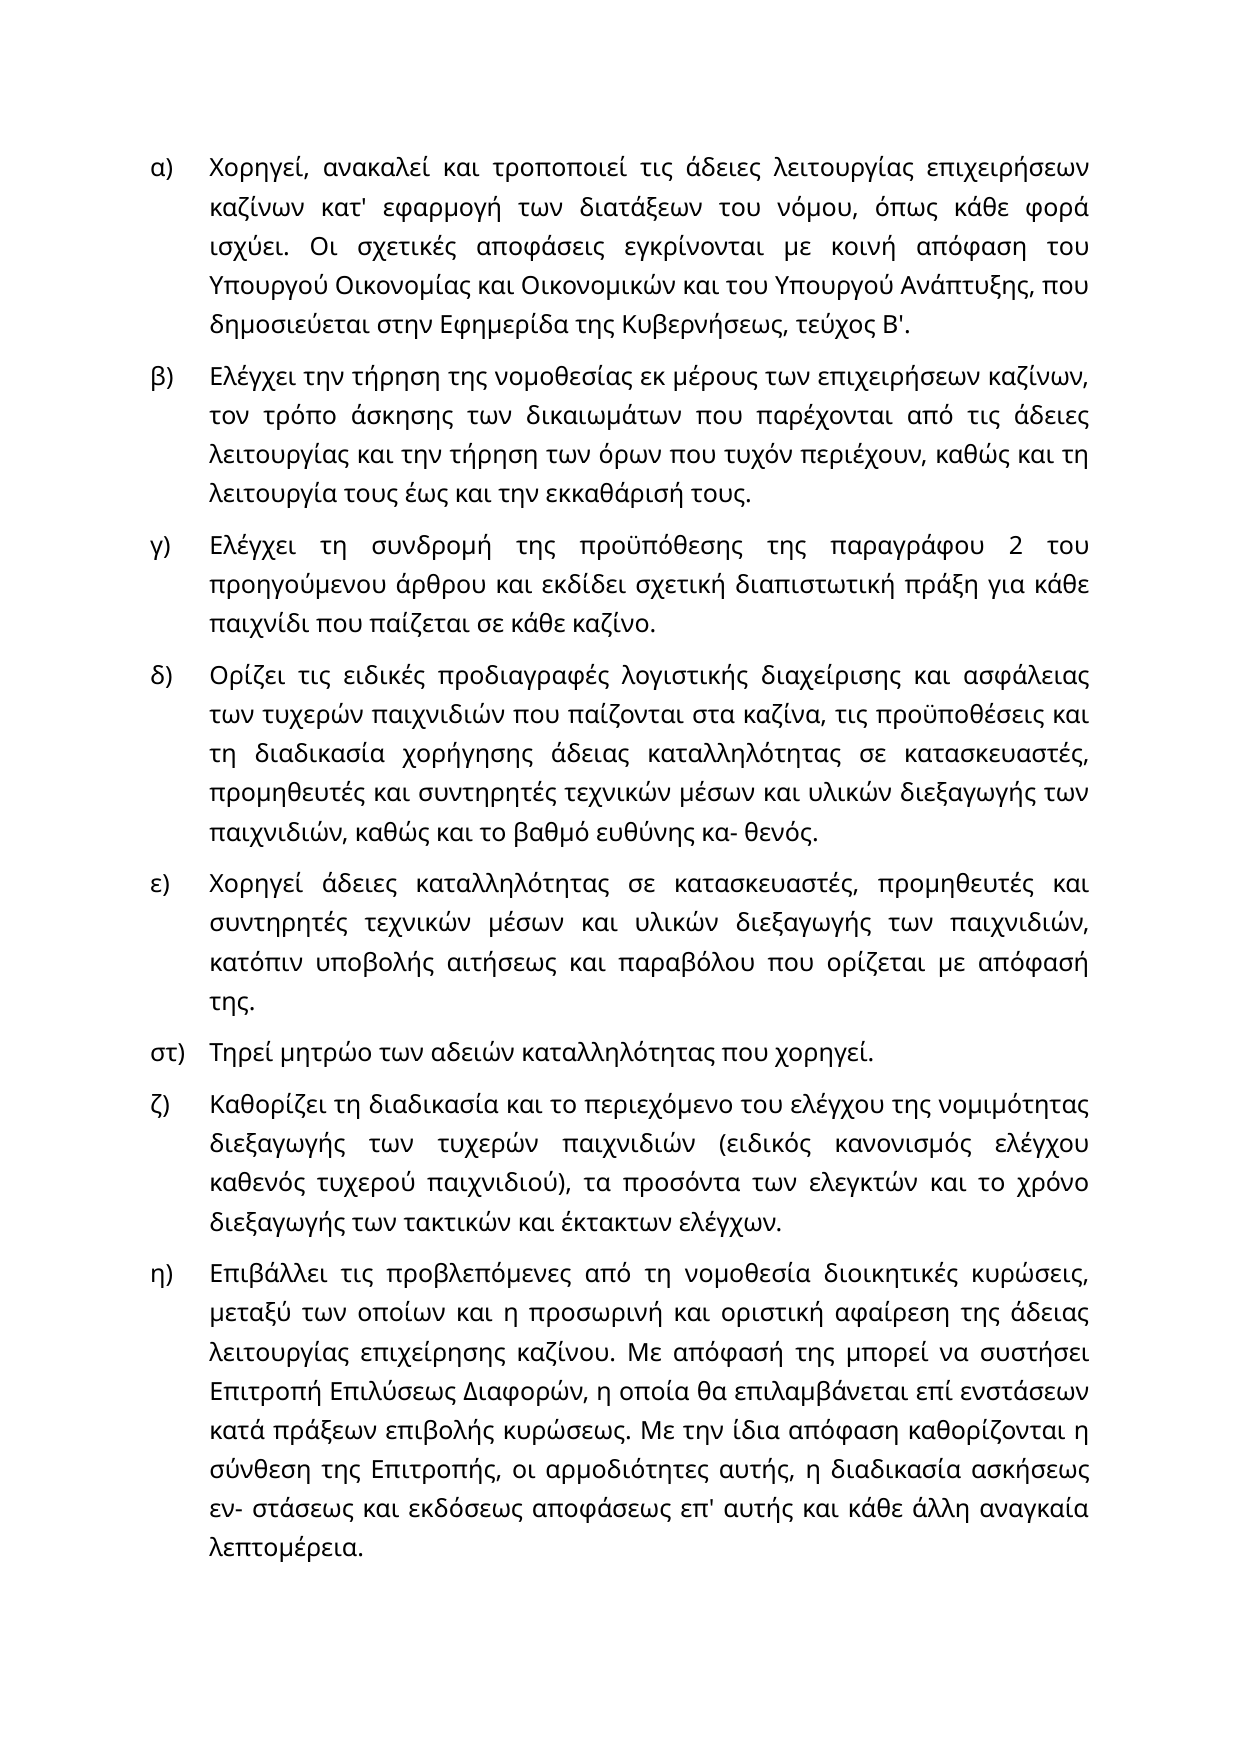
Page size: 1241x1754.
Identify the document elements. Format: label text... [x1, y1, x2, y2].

list γ) Ελέγχει τη συνδρομή της προϋπόθεσης της παραγράφου 2 του προηγούμενου άρθρου και εκδίδει σχετική διαπιστωτική πράξη για κάθε παιχνίδι που παίζεται σε κάθε καζίνο. [150, 527, 1090, 640]
list δ) Ορίζει τις ειδικές προδιαγραφές λογιστικής διαχείρισης και ασφάλειας των τυχερών παιχνιδιών που παίζονται στα καζίνα, τις προϋποθέσεις και τη διαδικασία χορήγησης άδειας καταλληλότητας σε κατασκευαστές, προμηθευτές και συντηρητές τεχνικών μέσων και υλικών διεξαγωγής των παιχνιδιών, καθώς και το βαθμό ευθύνης κα- θενός. [150, 657, 1090, 848]
list β) Ελέγχει την τήρηση της νομοθεσίας εκ μέρους των επιχειρήσεων καζίνων, τον τρόπο άσκησης των δικαιωμάτων που παρέχονται από τις άδειες λειτουργίας και την τήρηση των όρων που τυχόν περιέχουν, καθώς και τη λειτουργία τους έως και την εκκαθάρισή τους. [150, 358, 1090, 510]
list στ) Τηρεί μητρώο των αδειών καταλληλότητας που χορηγεί. [150, 1035, 1090, 1069]
list ζ) Καθορίζει τη διαδικασία και το περιεχόμενο του ελέγχου της νομιμότητας διεξαγωγής των τυχερών παιχνιδιών (ειδικός κανονισμός ελέγχου καθενός τυχερού παιχνιδιού), τα προσόντα των ελεγκτών και το χρόνο διεξαγωγής των τακτικών και έκτακτων ελέγχων. [150, 1087, 1090, 1238]
list η) Επιβάλλει τις προβλεπόμενες από τη νομοθεσία διοικητικές κυρώσεις, μεταξύ των οποίων και η προσωρινή και οριστική αφαίρεση της άδειας λειτουργίας επιχείρησης καζίνου. Με απόφασή της μπορεί να συστήσει Επιτροπή Επιλύσεως Διαφορών, η οποία θα επιλαμβάνεται επί ενστάσεων κατά πράξεων επιβολής κυρώσεως. Με την ίδια απόφαση καθορίζονται η σύνθεση της Επιτροπής, οι αρμοδιότητες αυτής, η διαδικασία ασκήσεως εν- στάσεως και εκδόσεως αποφάσεως επ' αυτής και κάθε άλλη αναγκαία λεπτομέρεια. [150, 1256, 1090, 1564]
list ε) Χορηγεί άδειες καταλληλότητας σε κατασκευαστές, προμηθευτές και συντηρητές τεχνικών μέσων και υλικών διεξαγωγής των παιχνιδιών, κατόπιν υποβολής αιτήσεως και παραβόλου που ορίζεται με απόφασή της. [150, 866, 1090, 1017]
list α) Χορηγεί, ανακαλεί και τροποποιεί τις άδειες λειτουργίας επιχειρήσεων καζίνων κατ' εφαρμογή των διατάξεων του νόμου, όπως κάθε φορά ισχύει. Οι σχετικές αποφάσεις εγκρίνονται με κοινή απόφαση του Υπουργού Οικονομίας και Οικονομικών και του Υπουργού Ανάπτυξης, που δημοσιεύεται στην Εφημερίδα της Κυβερνήσεως, τεύχος Β'. [150, 150, 1090, 341]
